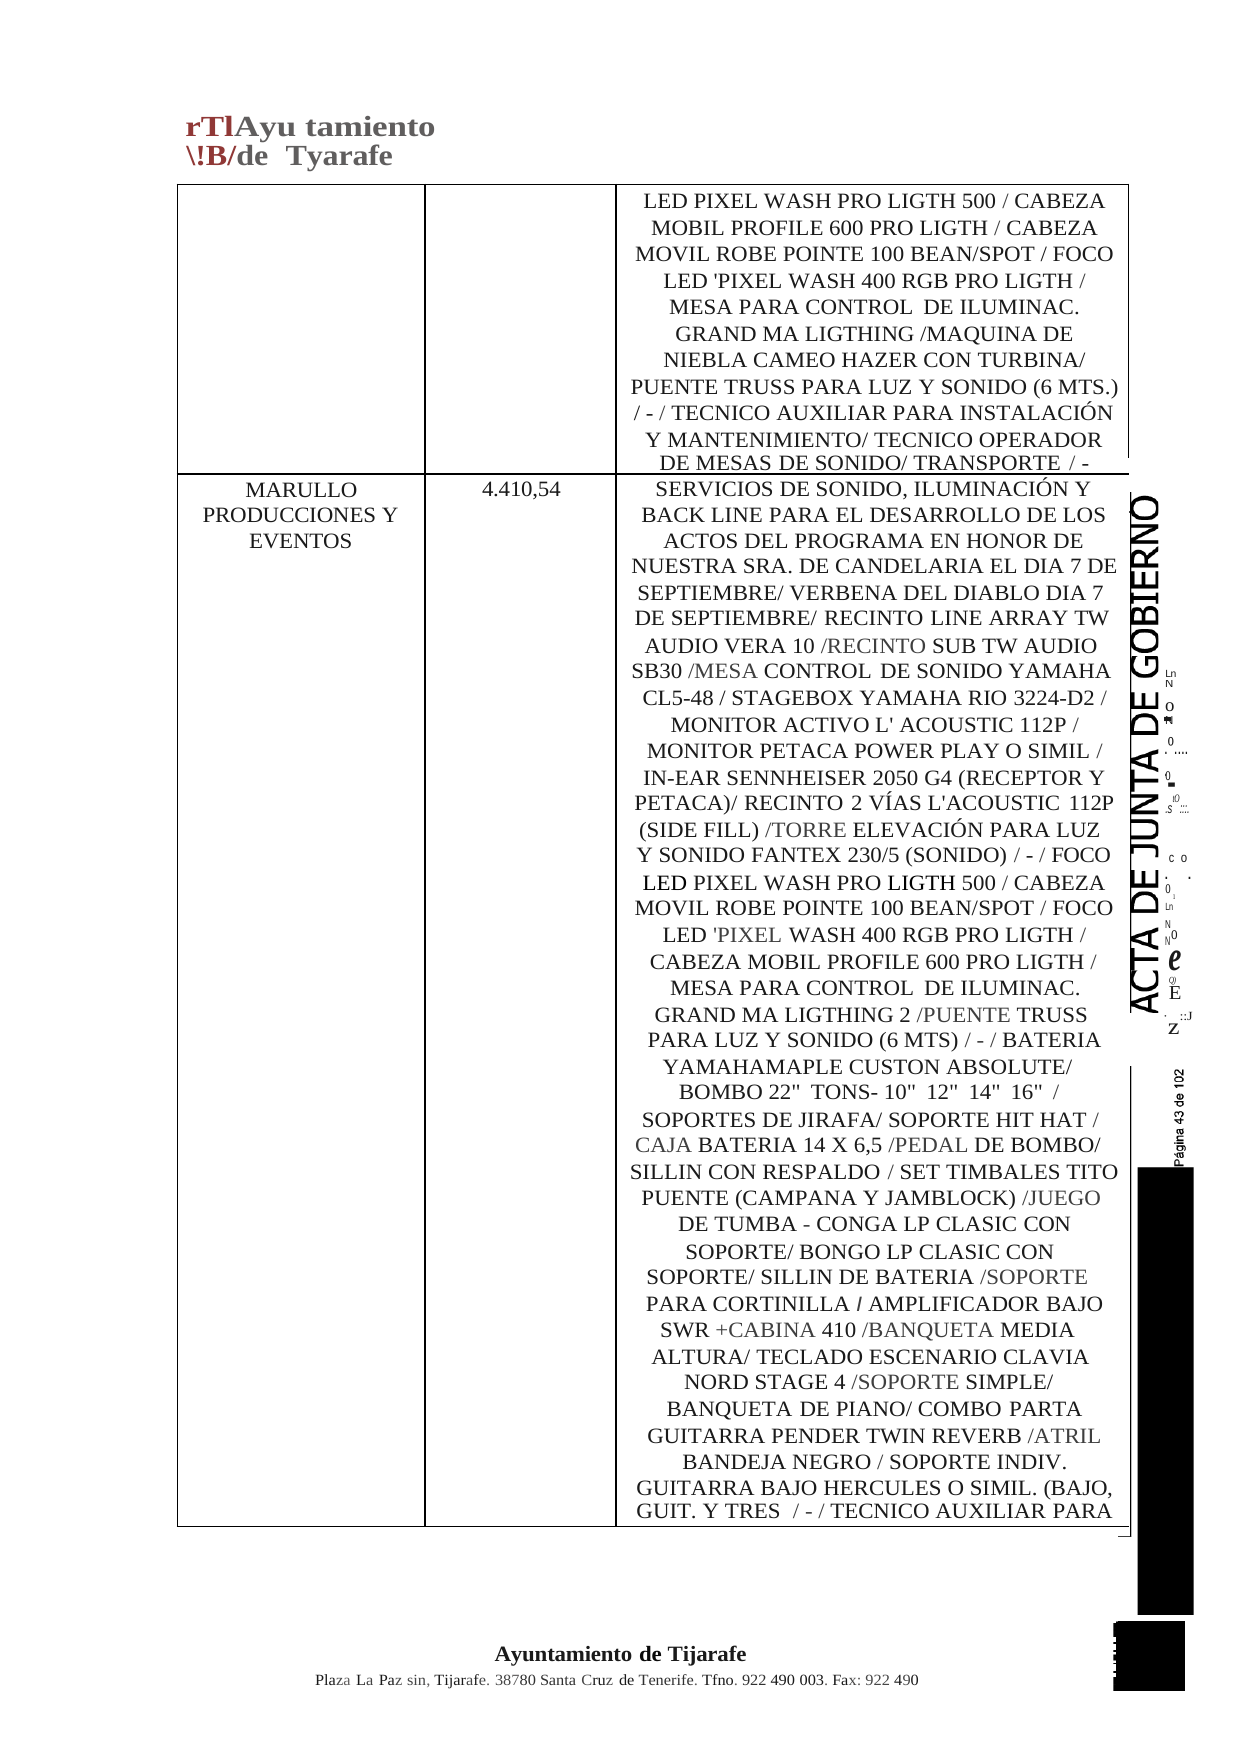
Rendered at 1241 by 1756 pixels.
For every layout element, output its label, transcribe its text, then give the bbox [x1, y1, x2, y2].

table_cell [178, 1106, 424, 1159]
table_cell AUDIO VERA 10 /RECINTO SUB TW AUDIO SB30 /MESA CONTROL DE SONIDO YAMAHA [617, 633, 1128, 685]
table_cell [178, 1344, 424, 1396]
text .c o. [1164, 856, 1203, 873]
text N [1165, 934, 1170, 948]
table_cell SILLIN CON RESPALDO / SET TIMBALES TITO PUENTE (CAMPANA Y JAMBLOCK) /JUEGO [617, 1159, 1128, 1212]
table_cell MARULLO PRODUCCIONES Y [178, 475, 424, 527]
subtitle e [1168, 935, 1203, 979]
table_cell [426, 1002, 615, 1054]
table_cell [178, 685, 424, 817]
table_cell 4.410,54 [426, 475, 615, 527]
table_cell [426, 1106, 615, 1159]
table_cell [178, 949, 424, 1002]
table_cell [426, 1054, 615, 1106]
table_cell [178, 1002, 424, 1054]
table_cell [178, 1239, 424, 1291]
text ·z::J [1163, 998, 1203, 1039]
text Q) [1175, 979, 1203, 985]
table_cell LED 'PIXEL WASH 400 RGB PRO LIGTH / [617, 922, 1128, 949]
table_cell ACTOS DEL PROGRAMA EN HONOR DE NUESTRA SRA. DE CANDELARIA EL DIA 7 DE [617, 528, 1128, 580]
table_cell ALTURA/ TECLADO ESCENARIO CLAVIA NORD STAGE 4 /SOPORTE SIMPLE/ [617, 1344, 1128, 1396]
table_cell [178, 870, 424, 922]
table_cell [426, 1423, 615, 1526]
table_cell [178, 633, 424, 685]
table_cell EVENTOS [178, 528, 424, 580]
text o [1181, 763, 1203, 784]
text Ln1 [1165, 898, 1203, 913]
table_cell [426, 1239, 615, 1291]
text o [1165, 878, 1203, 898]
table_cell [426, 1344, 615, 1396]
table_cell [178, 1423, 424, 1526]
table_cell SOPORTE/ BONGO LP CLASIC CON SOPORTE/ SILLIN DE BATERIA /SOPORTE [617, 1239, 1128, 1291]
text -­ [1164, 684, 1183, 745]
table_header LED PIXEL WASH PRO LIGTH 500 / CABEZA MOBIL PROFILE 600 PRO LIGTH / CABEZA MOVIL ROBE POINTE 100 BEAN/SPOT / FOCO LED 'PIXEL WASH 400 RGB PRO LIGTH / MESA PARA CONTROL DE ILUMINAC. GRAND MA LIGTHING /MAQUINA DE NIEBLA CAMEO HAZER CON TURBINA/ PUENTE TRUSS PARA LUZ Y SONIDO (6 MTS.) / - / TECNICO AUXILIAR PARA INSTALACIÓN Y MANTENIMIENTO/ TECNICO OPERADOR [617, 185, 1128, 458]
table_cell [426, 633, 615, 685]
table_cell [426, 528, 615, 580]
table_cell [426, 685, 615, 817]
table_cell PARA CORTINILLA I AMPLIFICADOR BAJO SWR +CABINA 410 /BANQUETA MEDIA [617, 1291, 1128, 1344]
table_cell GUITARRA PENDER TWIN REVERB /ATRIL BANDEJA NEGRO / SOPORTE INDIV. GUITARRA BAJO HERCULES O SIMIL. (BAJO, GUIT. Y TRES / - / TECNICO AUXILIAR PARA [617, 1423, 1128, 1526]
table_cell YAMAHAMAPLE CUSTON ABSOLUTE/ BOMBO 22" TONS- 10" 12" 14" 16" / [617, 1054, 1128, 1106]
text No [1165, 915, 1203, 932]
table_cell DE TUMBA - CONGA LP CLASIC CON [617, 1212, 1128, 1239]
table_cell [178, 1396, 424, 1423]
table_cell GRAND MA LIGTHING 2 /PUENTE TRUSS PARA LUZ Y SONIDO (6 MTS) / - / BATERIA [617, 1002, 1128, 1054]
table_cell [426, 1291, 615, 1344]
table_cell [426, 870, 615, 922]
table_cell SEPTIEMBRE/ VERBENA DEL DIABLO DIA 7 DE SEPTIEMBRE/ RECINTO LINE ARRAY TW [617, 580, 1128, 632]
table_cell SERVICIOS DE SONIDO, ILUMINACIÓN Y BACK LINE PARA EL DESARROLLO DE LOS [617, 475, 1128, 527]
table_header [426, 185, 615, 473]
table_cell [426, 1396, 615, 1423]
table_cell (SIDE FILL) /TORRE ELEVACIÓN PARA LUZ Y SONIDO FANTEX 230/5 (SONIDO) / - / FOCO [617, 817, 1128, 869]
table_cell [178, 922, 424, 949]
table_cell CABEZA MOBIL PROFILE 600 PRO LIGTH / MESA PARA CONTROL DE ILUMINAC. [617, 949, 1128, 1002]
text E [1168, 982, 1181, 1004]
text .º.... [1181, 727, 1203, 761]
table_cell [178, 580, 424, 632]
table_cell SOPORTES DE JIRAFA/ SOPORTE HIT HAT / CAJA BATERIA 14 X 6,5 /PEDAL DE BOMBO/ [617, 1106, 1128, 1159]
table_cell [178, 1159, 424, 1212]
text Ln [1165, 668, 1177, 680]
table_cell CL5-48 / STAGEBOX YAMAHA RIO 3224-D2 / MONITOR ACTIVO L' ACOUSTIC 112P / MONITOR PETACA POWER PLAY O SIMIL / IN-EAR SENNHEISER 2050 G4 (RECEPTOR Y PETACA)/ RECINTO 2 VÍAS L'ACOUSTIC 112P [617, 685, 1128, 817]
table_header [178, 185, 424, 473]
table_cell [178, 1212, 424, 1239]
table_cell [178, 1054, 424, 1106]
table_cell [426, 580, 615, 632]
table_cell [426, 817, 615, 869]
table_cell LED PIXEL WASH PRO LIGTH 500 / CABEZA MOVIL ROBE POINTE 100 BEAN/SPOT / FOCO [617, 870, 1128, 922]
table_cell [426, 1212, 615, 1239]
table_cell BANQUETA DE PIANO/ COMBO PARTA [617, 1396, 1128, 1423]
table_cell DE MESAS DE SONIDO/ TRANSPORTE / - [617, 458, 1128, 473]
text .-..­.. [1164, 728, 1181, 789]
table_cell [178, 1291, 424, 1344]
text .stO:::. [1165, 792, 1203, 817]
table_cell [178, 817, 424, 869]
table_cell [426, 1159, 615, 1212]
table_cell [426, 949, 615, 1002]
table_cell [426, 922, 615, 949]
